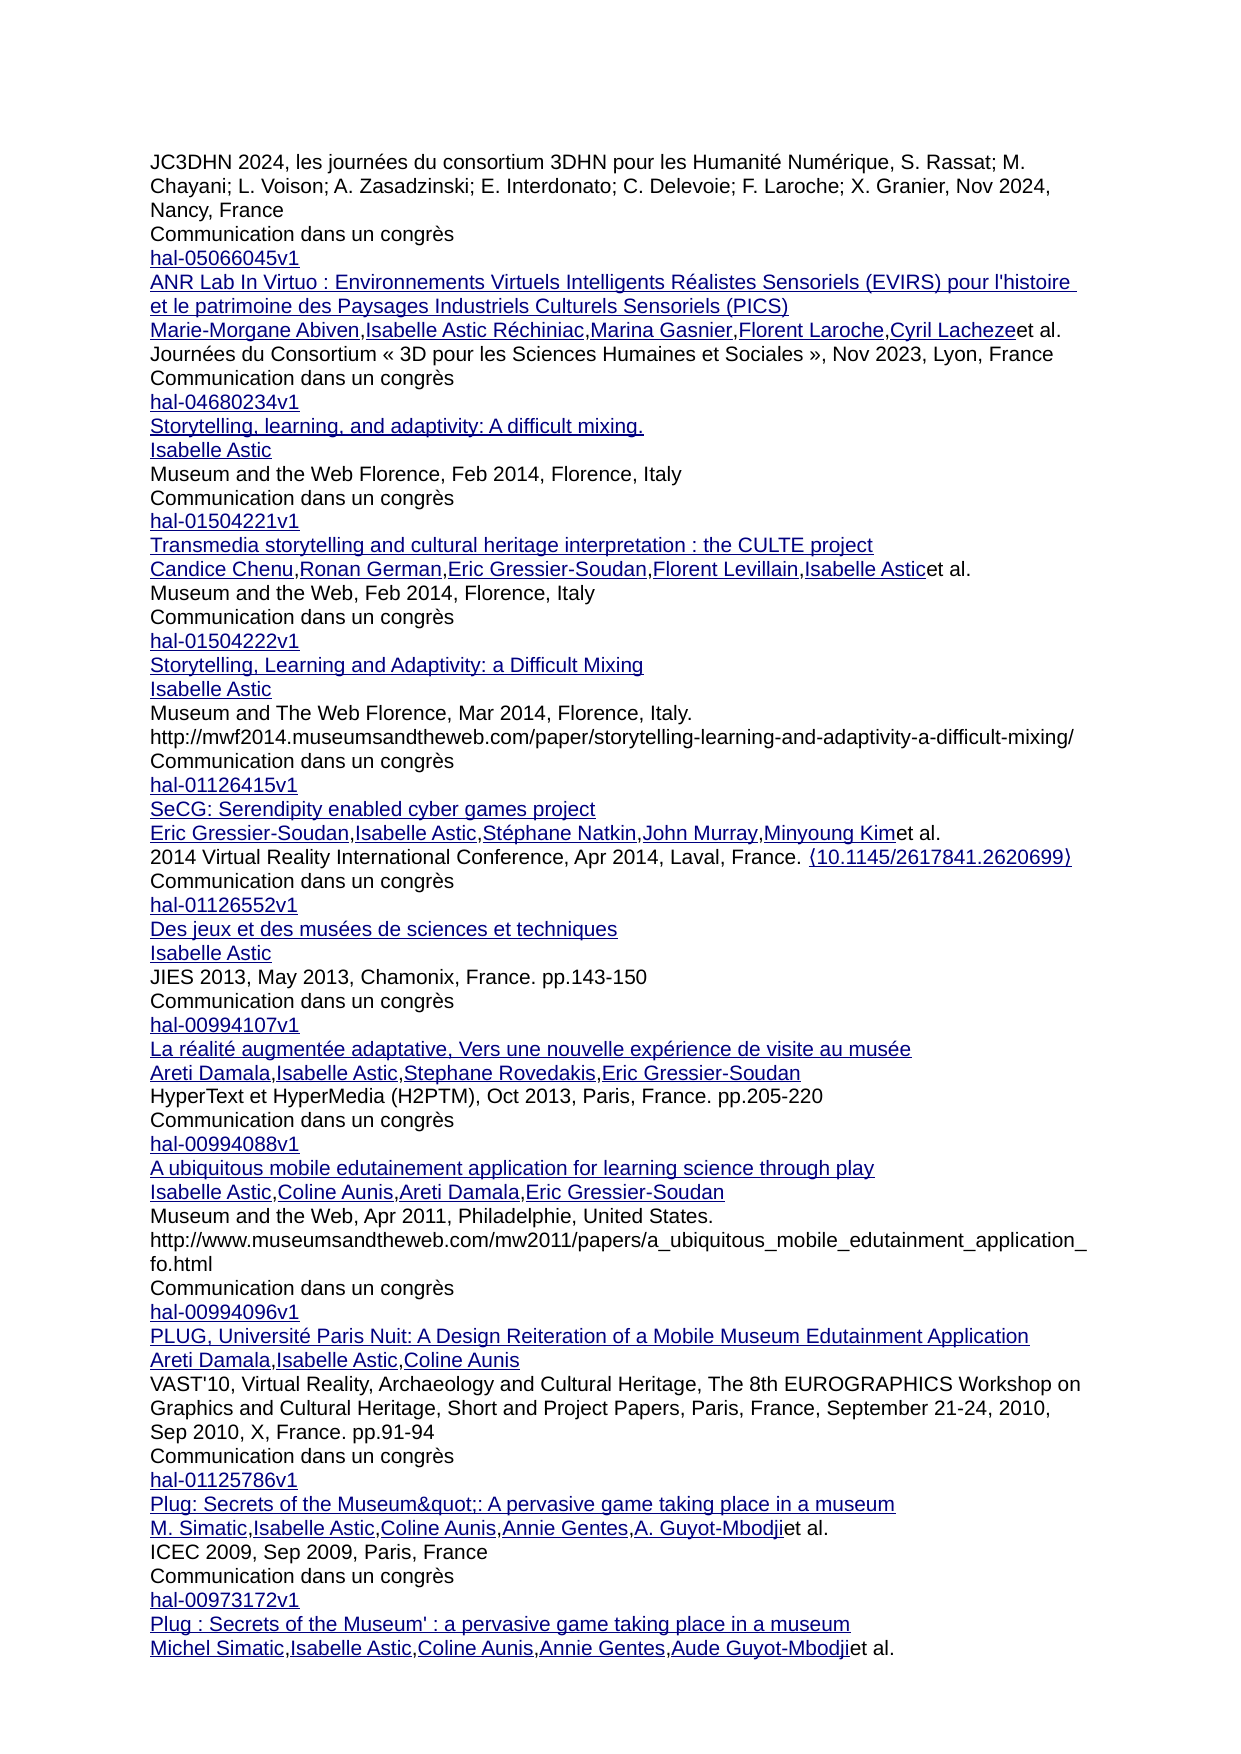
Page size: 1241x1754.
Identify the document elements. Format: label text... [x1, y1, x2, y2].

table_cell A ubiquitous mobile edutainement application for learning science through play Isabelle Astic,Coline Aunis,Areti Damala,Eric Gressier-Soudan Museum and the Web, Apr 2011, Philadelphie, United States. http://www.museumsandtheweb.com/mw2011/papers/a_ubiquitous_mobile_edutainment_application_fo.html Communication dans un congrès hal-00994096v1 [150, 1156, 1090, 1324]
table_cell Des jeux et des musées de sciences et techniques Isabelle Astic JIES 2013, May 2013, Chamonix, France. pp.143-150 Communication dans un congrès hal-00994107v1 [150, 917, 1090, 1036]
table_cell La réalité augmentée adaptative, Vers une nouvelle expérience de visite au musée Areti Damala,Isabelle Astic,Stephane Rovedakis,Eric Gressier-Soudan HyperText et HyperMedia (H2PTM), Oct 2013, Paris, France. pp.205-220 Communication dans un congrès hal-00994088v1 [150, 1036, 1090, 1156]
table_cell Transmedia storytelling and cultural heritage interpretation : the CULTE project Candice Chenu,Ronan German,Eric Gressier-Soudan,Florent Levillain,Isabelle Asticet al. Museum and the Web, Feb 2014, Florence, Italy Communication dans un congrès hal-01504222v1 [150, 533, 1090, 653]
table_cell Storytelling, Learning and Adaptivity: a Difficult Mixing Isabelle Astic Museum and The Web Florence, Mar 2014, Florence, Italy. http://mwf2014.museumsandtheweb.com/paper/storytelling-learning-and-adaptivity-a-difficult-mixing/ Communication dans un congrès hal-01126415v1 [150, 653, 1090, 797]
table_cell Plug : Secrets of the Museum' : a pervasive game taking place in a museum Michel Simatic,Isabelle Astic,Coline Aunis,Annie Gentes,Aude Guyot-Mbodjiet al. [150, 1611, 1090, 1659]
table_cell SeCG: Serendipity enabled cyber games project Eric Gressier-Soudan,Isabelle Astic,Stéphane Natkin,John Murray,Minyoung Kimet al. 2014 Virtual Reality International Conference, Apr 2014, Laval, France. ⟨10.1145/2617841.2620699⟩ Communication dans un congrès hal-01126552v1 [150, 797, 1090, 917]
table_cell PLUG, Université Paris Nuit: A Design Reiteration of a Mobile Museum Edutainment Application Areti Damala,Isabelle Astic,Coline Aunis VAST'10, Virtual Reality, Archaeology and Cultural Heritage, The 8th EUROGRAPHICS Workshop on Graphics and Cultural Heritage, Short and Project Papers, Paris, France, September 21-24, 2010, Sep 2010, X, France. pp.91-94 Communication dans un congrès hal-01125786v1 [150, 1324, 1090, 1492]
table_cell Storytelling, learning, and adaptivity: A difficult mixing. Isabelle Astic Museum and the Web Florence, Feb 2014, Florence, Italy Communication dans un congrès hal-01504221v1 [150, 414, 1090, 533]
table_header JC3DHN 2024, les journées du consortium 3DHN pour les Humanité Numérique, S. Rassat; M. Chayani; L. Voison; A. Zasadzinski; E. Interdonato; C. Delevoie; F. Laroche; X. Granier, Nov 2024, Nancy, France Communication dans un congrès hal-05066045v1 [150, 150, 1090, 270]
table_cell ANR Lab In Virtuo : Environnements Virtuels Intelligents Réalistes Sensoriels (EVIRS) pour l'histoire et le patrimoine des Paysages Industriels Culturels Sensoriels (PICS) Marie-Morgane Abiven,Isabelle Astic Réchiniac,Marina Gasnier,Florent Laroche,Cyril Lachezeet al. Journées du Consortium « 3D pour les Sciences Humaines et Sociales », Nov 2023, Lyon, France Communication dans un congrès hal-04680234v1 [150, 270, 1090, 413]
table_cell Plug: Secrets of the Museum&quot;: A pervasive game taking place in a museum M. Simatic,Isabelle Astic,Coline Aunis,Annie Gentes,A. Guyot-Mbodjiet al. ICEC 2009, Sep 2009, Paris, France Communication dans un congrès hal-00973172v1 [150, 1492, 1090, 1611]
